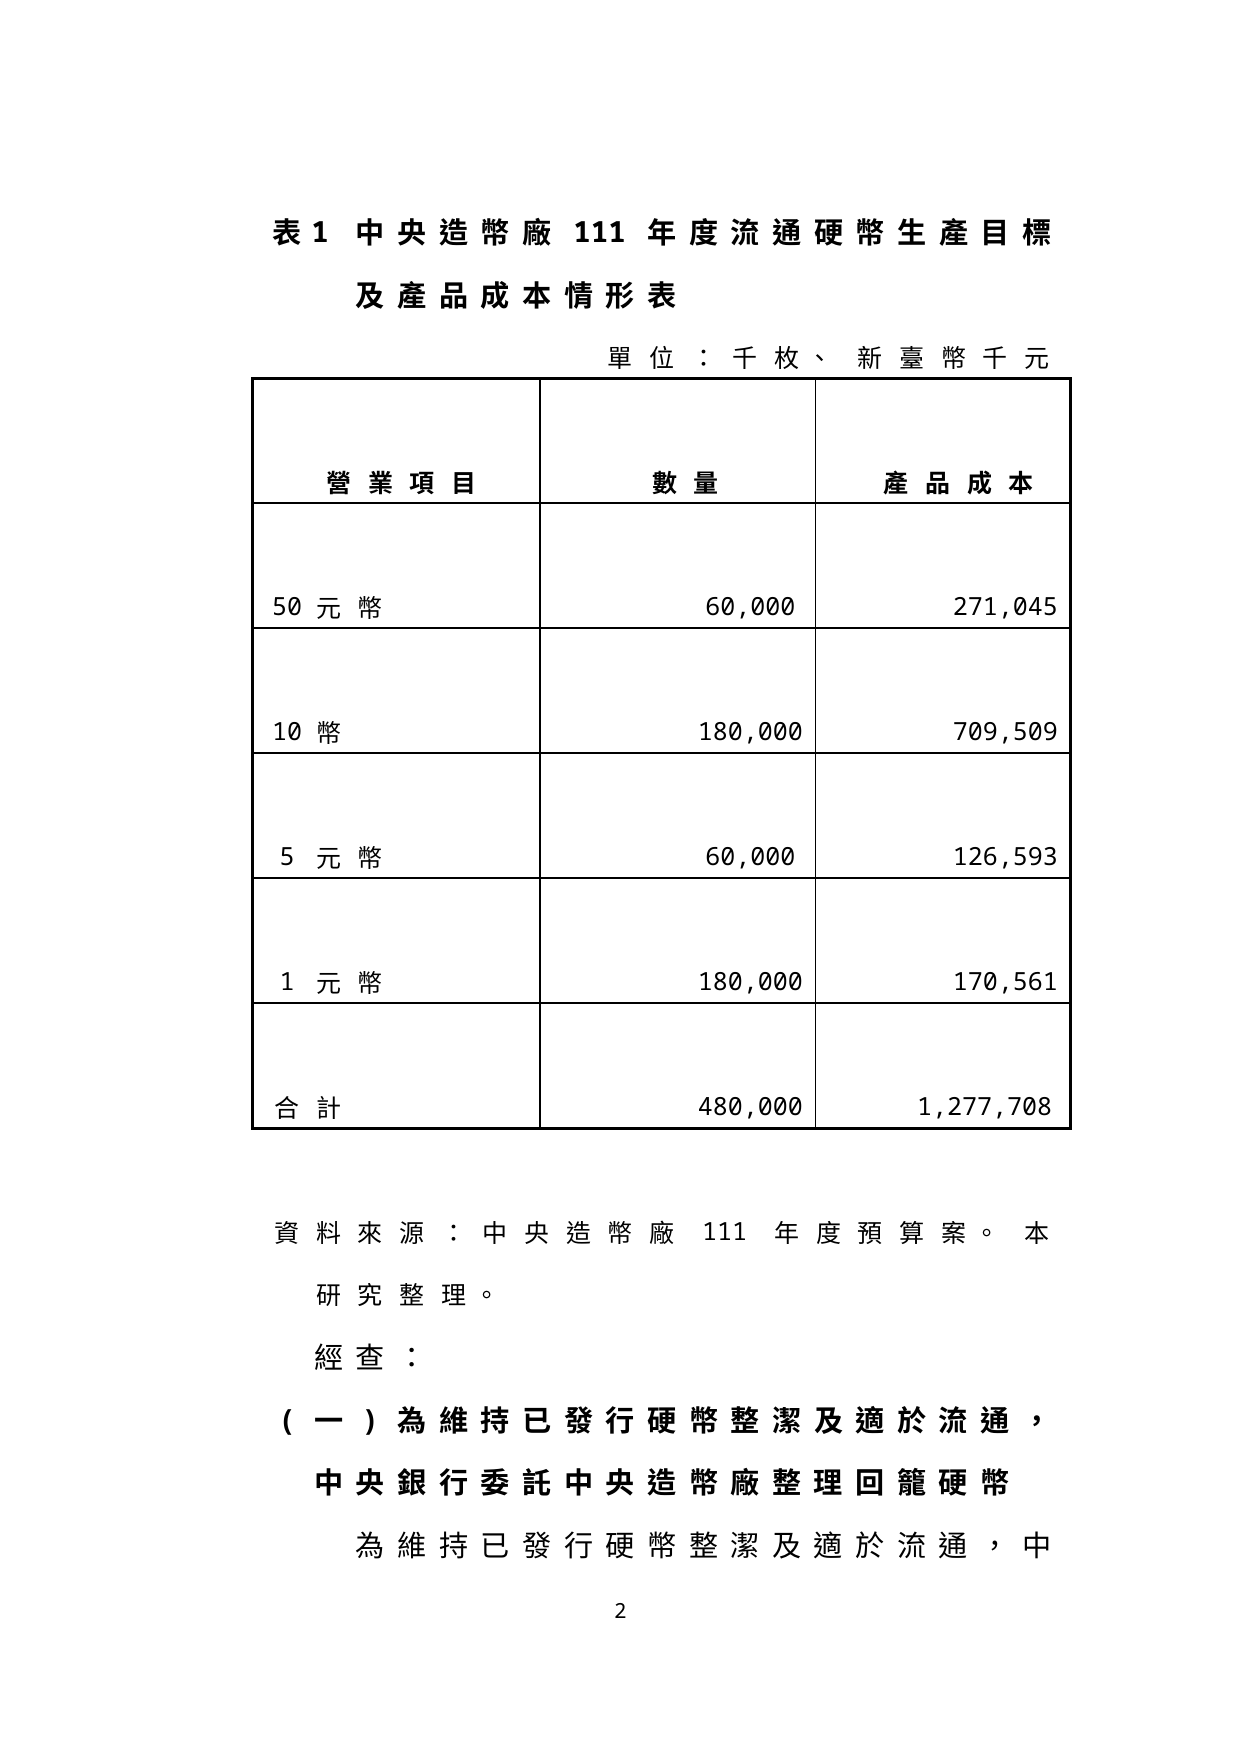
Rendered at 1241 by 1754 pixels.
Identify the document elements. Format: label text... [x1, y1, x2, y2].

text 經查： [242, 1314, 1058, 1377]
table_cell 60,000 [541, 504, 815, 627]
table_cell 709,509 [816, 629, 1069, 752]
table_header 營業項目 [254, 380, 539, 502]
table_header 產品成本 [816, 380, 1069, 502]
table_cell 180,000 [541, 629, 815, 752]
table_cell 180,000 [541, 879, 815, 1002]
table_cell 5元幣 [254, 754, 539, 877]
table_cell 1元幣 [254, 879, 539, 1002]
text (一)為維持已發行硬幣整潔及適於流通，中央銀行委託中央造幣廠整理回籠硬幣 [242, 1377, 1058, 1502]
table_cell 1,277,708 [816, 1004, 1069, 1127]
table_cell 60,000 [541, 754, 815, 877]
table_cell 126,593 [816, 754, 1069, 877]
text 為維持已發行硬幣整潔及適於流通，中 [271, 1502, 1058, 1564]
table_cell 271,045 [816, 504, 1069, 627]
text 單位：千枚、新臺幣千元 [183, 314, 1058, 377]
text 表1 中央造幣廠111年度流通硬幣生產目標及產品成本情形表 [241, 189, 1058, 314]
table_cell 480,000 [541, 1004, 815, 1127]
text 資料來源：中央造幣廠111年度預算案。本研究整理。 [248, 1189, 1058, 1314]
table_cell 10幣 [254, 629, 539, 752]
table_cell 170,561 [816, 879, 1069, 1002]
table_header 數量 [541, 380, 815, 502]
table_cell 50元幣 [254, 504, 539, 627]
table_cell 合計 [254, 1004, 539, 1127]
